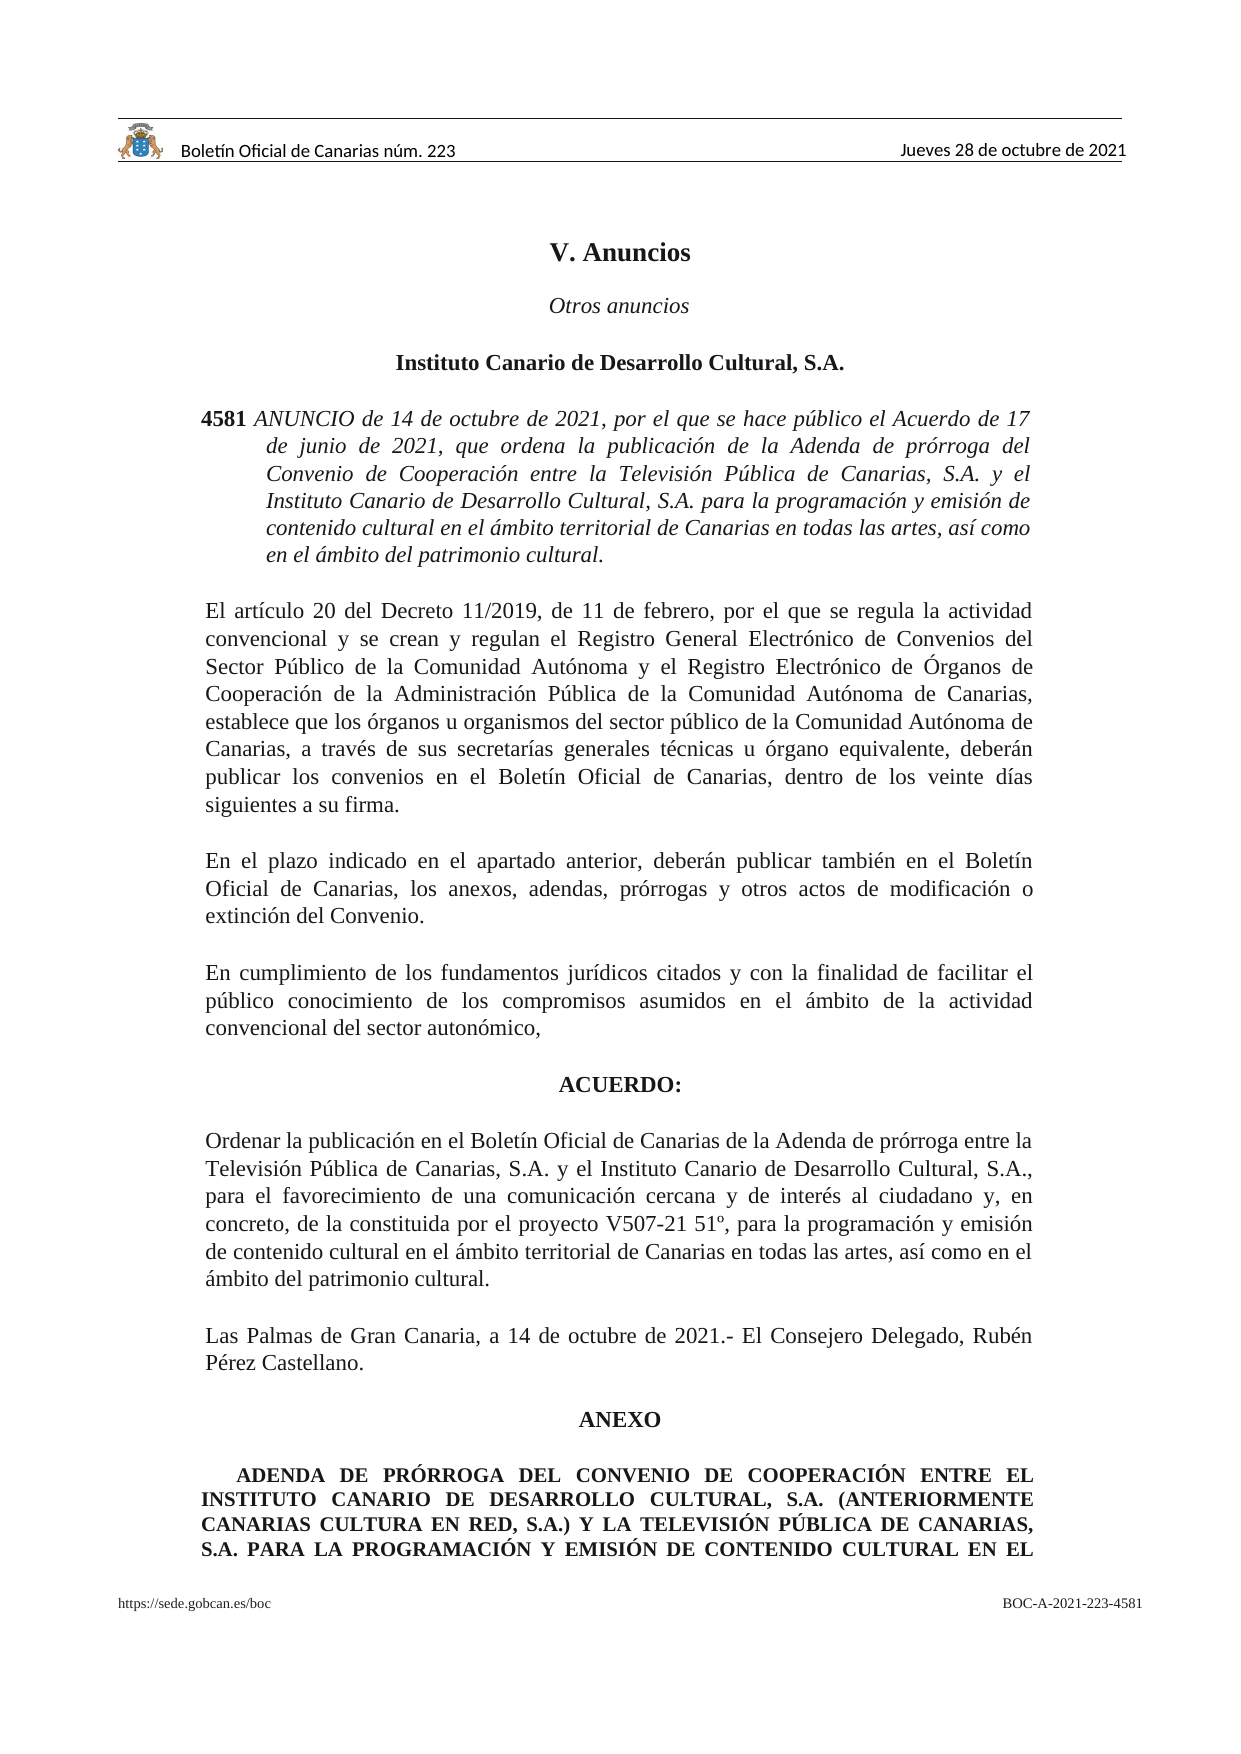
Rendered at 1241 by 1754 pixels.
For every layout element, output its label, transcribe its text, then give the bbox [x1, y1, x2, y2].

subtitle ANEXO [206, 1406, 1034, 1432]
text En el plazo indicado en el apartado anterior, deberán publicar también en el Boletín Oficial de Canarias, los anexos, adendas, prórrogas y otros actos de modificación o extinción del Convenio. [205, 847, 1034, 929]
text El artículo 20 del Decreto 11/2019, de 11 de febrero, por el que se regula la actividad convencional y se crean y regulan el Registro General Electrónico de Convenios del Sector Público de la Comunidad Autónoma y el Registro Electrónico de Órganos de Cooperación de la Administración Pública de la Comunidad Autónoma de Canarias, establece que los órganos u organismos del sector público de la Comunidad Autónoma de Canarias, a través de sus secretarías generales técnicas u órgano equivalente, deberán publicar los convenios en el Boletín Oficial de Canarias, dentro de los veinte días siguientes a su firma. [205, 597, 1034, 817]
text V. Anuncios [206, 236, 1034, 267]
text ACUERDO: [206, 1071, 1034, 1097]
text ADENDA DE PRÓRROGA DEL CONVENIO DE COOPERACIÓN ENTRE EL INSTITUTO CANARIO DE DESARROLLO CULTURAL, S.A. (ANTERIORMENTE CANARIAS CULTURA EN RED, S.A.) Y LA TELEVISIÓN PÚBLICA DE CANARIAS, S.A. PARA LA PROGRAMACIÓN Y EMISIÓN DE CONTENIDO CULTURAL EN EL [201, 1462, 1034, 1561]
text En cumplimiento de los fundamentos jurídicos citados y con la finalidad de facilitar el público conocimiento de los compromisos asumidos en el ámbito de la actividad convencional del sector autonómico, [205, 959, 1034, 1041]
text Otros anuncios [206, 293, 1034, 319]
text Instituto Canario de Desarrollo Cultural, S.A. [206, 349, 1034, 375]
text Las Palmas de Gran Canaria, a 14 de octubre de 2021.- El Consejero Delegado, Rubén Pérez Castellano. [205, 1322, 1034, 1376]
text Ordenar la publicación en el Boletín Oficial de Canarias de la Adenda de prórroga entre la Televisión Pública de Canarias, S.A. y el Instituto Canario de Desarrollo Cultural, S.A., para el favorecimiento de una comunicación cercana y de interés al ciudadano y, en concreto, de la constituida por el proyecto V507-21 51º, para la programación y emisión de contenido cultural en el ámbito territorial de Canarias en todas las artes, así como en el ámbito del patrimonio cultural. [205, 1127, 1034, 1292]
text 4581 ANUNCIO de 14 de octubre de 2021, por el que se hace público el Acuerdo de 17 de junio de 2021, que ordena la publicación de la Adenda de prórroga del Convenio de Cooperación entre la Televisión Pública de Canarias, S.A. y el Instituto Canario de Desarrollo Cultural, S.A. para la programación y emisión de contenido cultural en el ámbito territorial de Canarias en todas las artes, así como en el ámbito del patrimonio cultural. [201, 406, 1033, 567]
